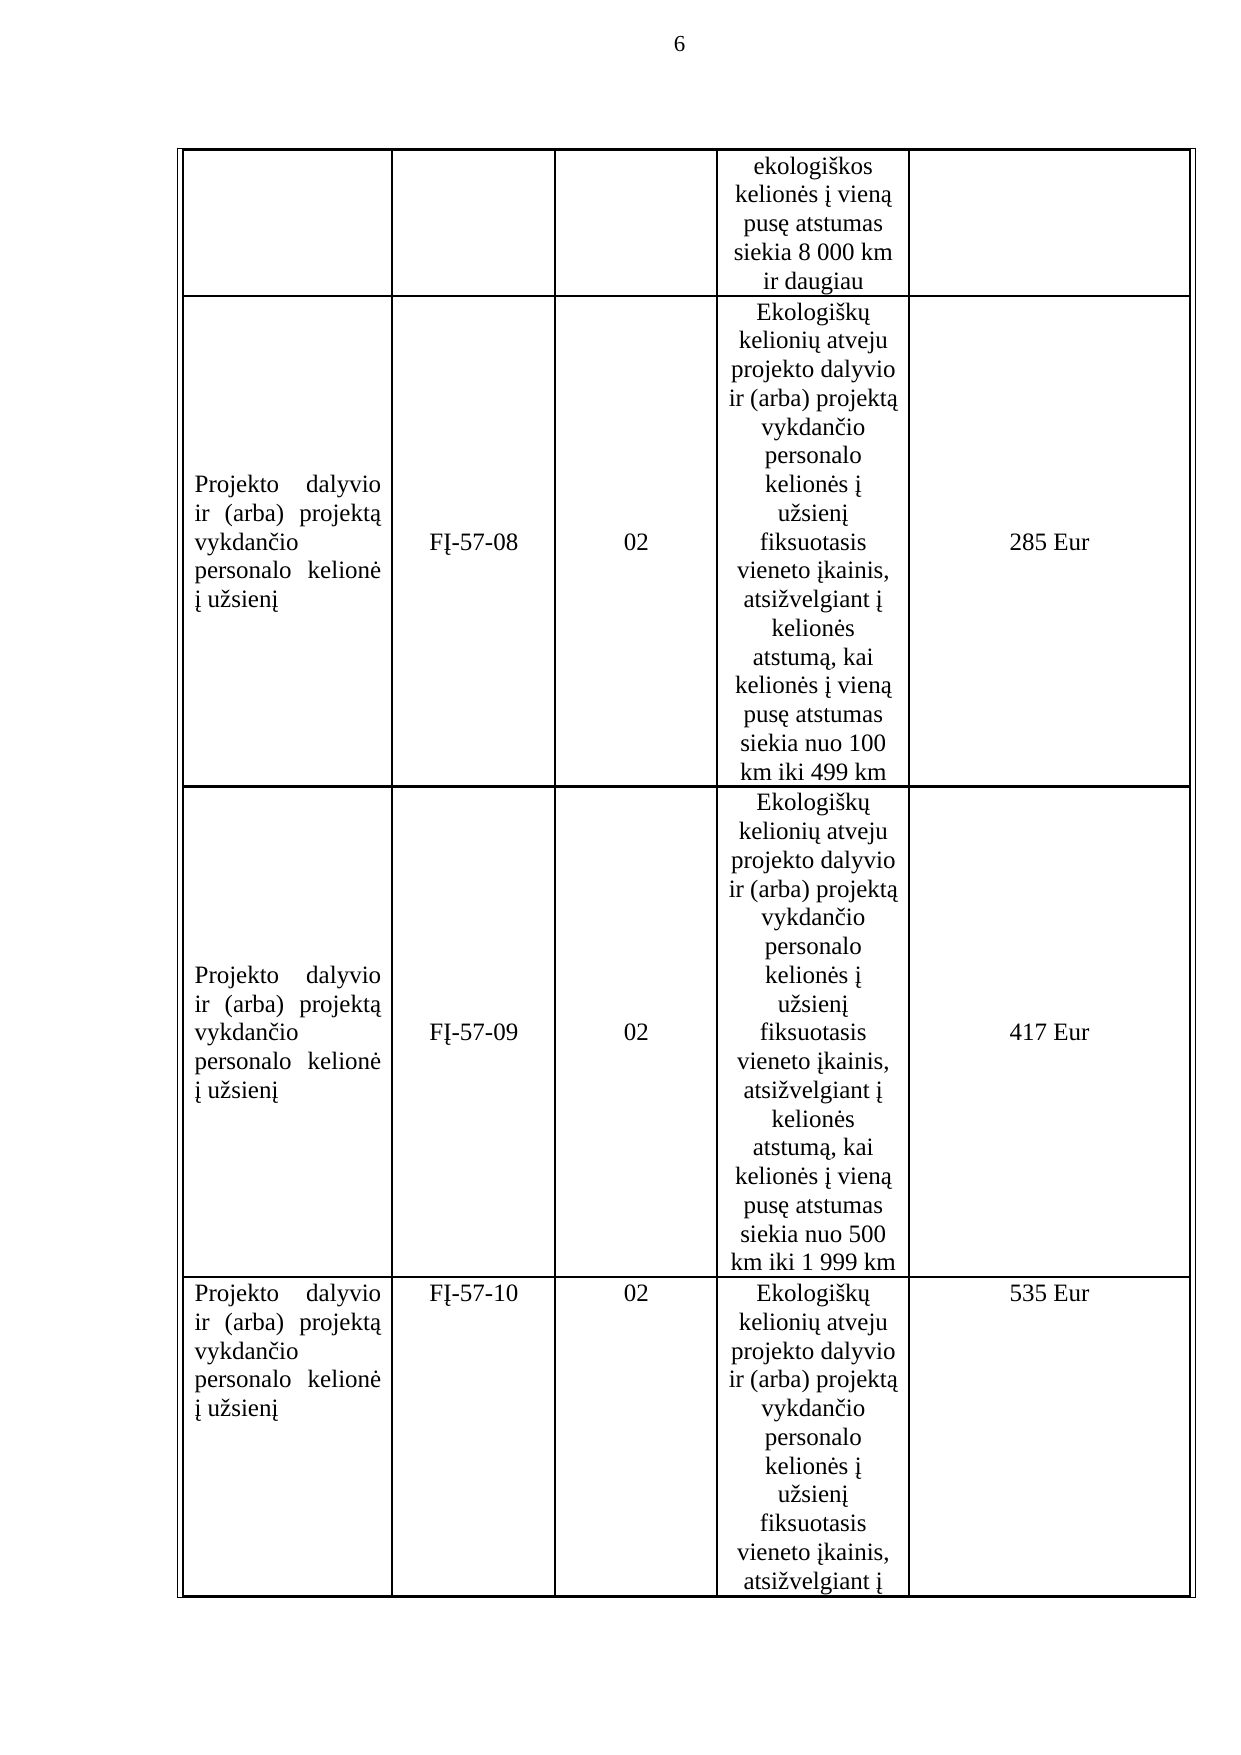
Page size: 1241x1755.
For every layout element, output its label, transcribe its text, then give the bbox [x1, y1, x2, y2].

table_cell 02 [556, 1278, 716, 1594]
table_cell 417 Eur [910, 788, 1189, 1276]
table_cell [910, 151, 1189, 294]
table_cell [178, 149, 182, 1597]
table_cell Ekologiškų kelionių atveju projekto dalyvio ir (arba) projektą vykdančio personalo kelionės į užsienį fiksuotasis vieneto įkainis, atsižvelgiant į kelionės atstumą, kai kelionės į vieną pusę atstumas siekia nuo 500 km iki 1 999 km [718, 788, 908, 1276]
table_cell 02 [556, 297, 716, 785]
table_cell ekologiškos kelionės į vieną pusę atstumas siekia 8 000 km ir daugiau [718, 151, 908, 294]
table_cell [556, 151, 716, 294]
table_cell Projekto dalyvio ir (arba) projektą vykdančio personalo kelionė į užsienį [184, 788, 391, 1276]
table_cell 02 [556, 788, 716, 1276]
table_cell [184, 151, 391, 294]
table_cell FĮ-57-10 [393, 1278, 554, 1594]
table_cell FĮ-57-08 [393, 297, 554, 785]
table_cell Ekologiškų kelionių atveju projekto dalyvio ir (arba) projektą vykdančio personalo kelionės į užsienį fiksuotasis vieneto įkainis, atsižvelgiant į [718, 1278, 908, 1594]
table_cell [1191, 149, 1195, 1597]
table_cell Projekto dalyvio ir (arba) projektą vykdančio personalo kelionė į užsienį [184, 297, 391, 785]
table_cell Ekologiškų kelionių atveju projekto dalyvio ir (arba) projektą vykdančio personalo kelionės į užsienį fiksuotasis vieneto įkainis, atsižvelgiant į kelionės atstumą, kai kelionės į vieną pusę atstumas siekia nuo 100 km iki 499 km [718, 297, 908, 785]
table_cell Projekto dalyvio ir (arba) projektą vykdančio personalo kelionė į užsienį [184, 1278, 391, 1594]
table_cell [393, 151, 554, 294]
table_cell 535 Eur [910, 1278, 1189, 1594]
table_cell 285 Eur [910, 297, 1189, 785]
table_cell FĮ-57-09 [393, 788, 554, 1276]
